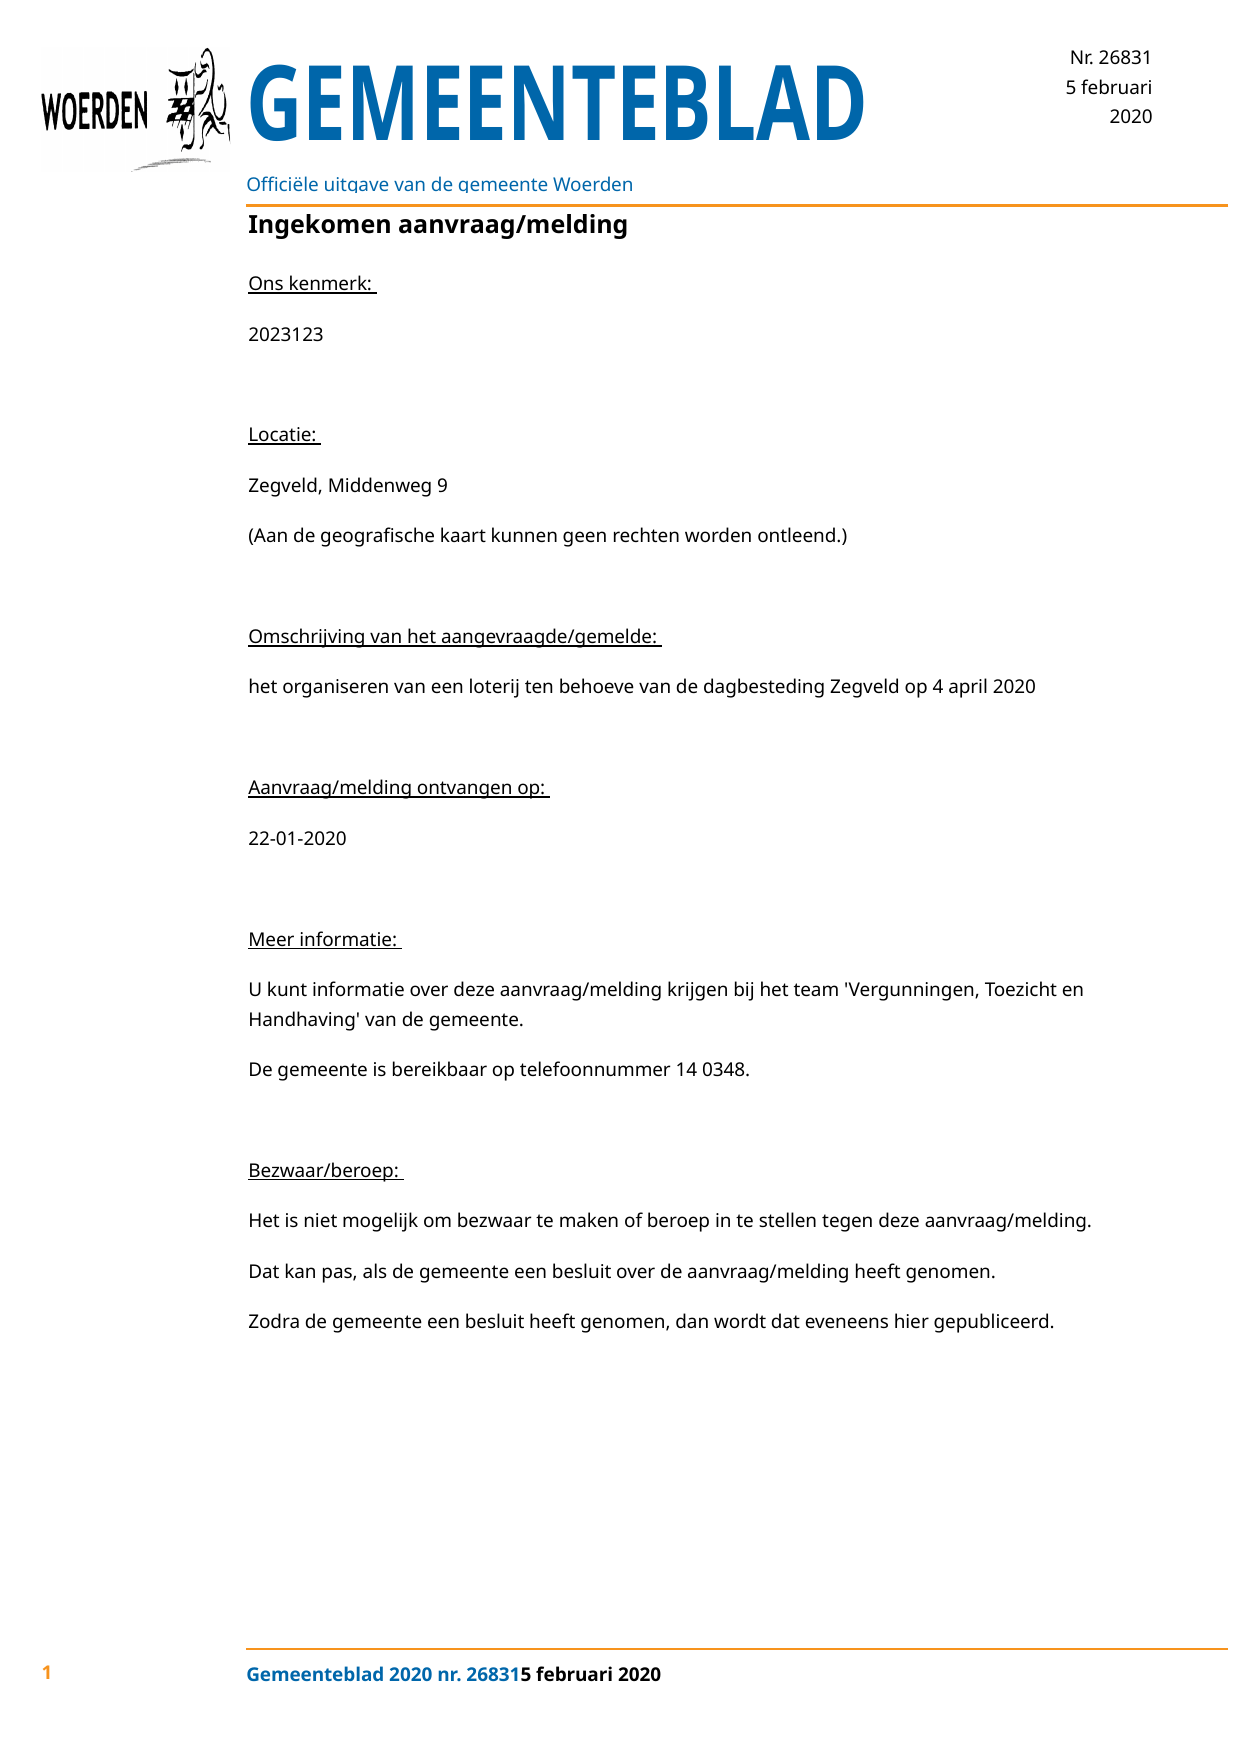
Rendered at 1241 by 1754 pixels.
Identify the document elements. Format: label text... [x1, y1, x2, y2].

text Aanvraag/melding ontvangen op: [248, 774, 1152, 800]
text Dat kan pas, als de gemeente een besluit over de aanvraag/melding heeft genomen. [248, 1258, 1152, 1283]
text 22-01-2020 [248, 825, 1152, 851]
text Ons kenmerk: [248, 270, 1152, 296]
text Zegveld, Middenweg 9 [248, 472, 1152, 498]
text het organiseren van een loterij ten behoeve van de dagbesteding Zegveld op 4 april 2020 [248, 674, 1152, 699]
text Bezwaar/beroep: [248, 1157, 1152, 1183]
text De gemeente is bereikbaar op telefoonnummer 14 0348. [248, 1056, 1152, 1082]
text Omschrijving van het aangevraagde/gemelde: [248, 623, 1152, 649]
picture [41, 47, 231, 172]
text Ingekomen aanvraag/melding [248, 207, 1152, 241]
text 2023123 [248, 321, 1152, 346]
text Meer informatie: [248, 926, 1152, 951]
text (Aan de geografische kaart kunnen geen rechten worden ontleend.) [248, 522, 1152, 548]
text U kunt informatie over deze aanvraag/melding krijgen bij het team 'Vergunningen, Toezicht en Handhaving' van de gemeente. [248, 976, 1152, 1031]
text Het is niet mogelijk om bezwaar te maken of beroep in te stellen tegen deze aanvraag/melding. [248, 1207, 1152, 1233]
text Locatie: [248, 422, 1152, 447]
text Zodra de gemeente een besluit heeft genomen, dan wordt dat eveneens hier gepubliceerd. [248, 1308, 1152, 1334]
